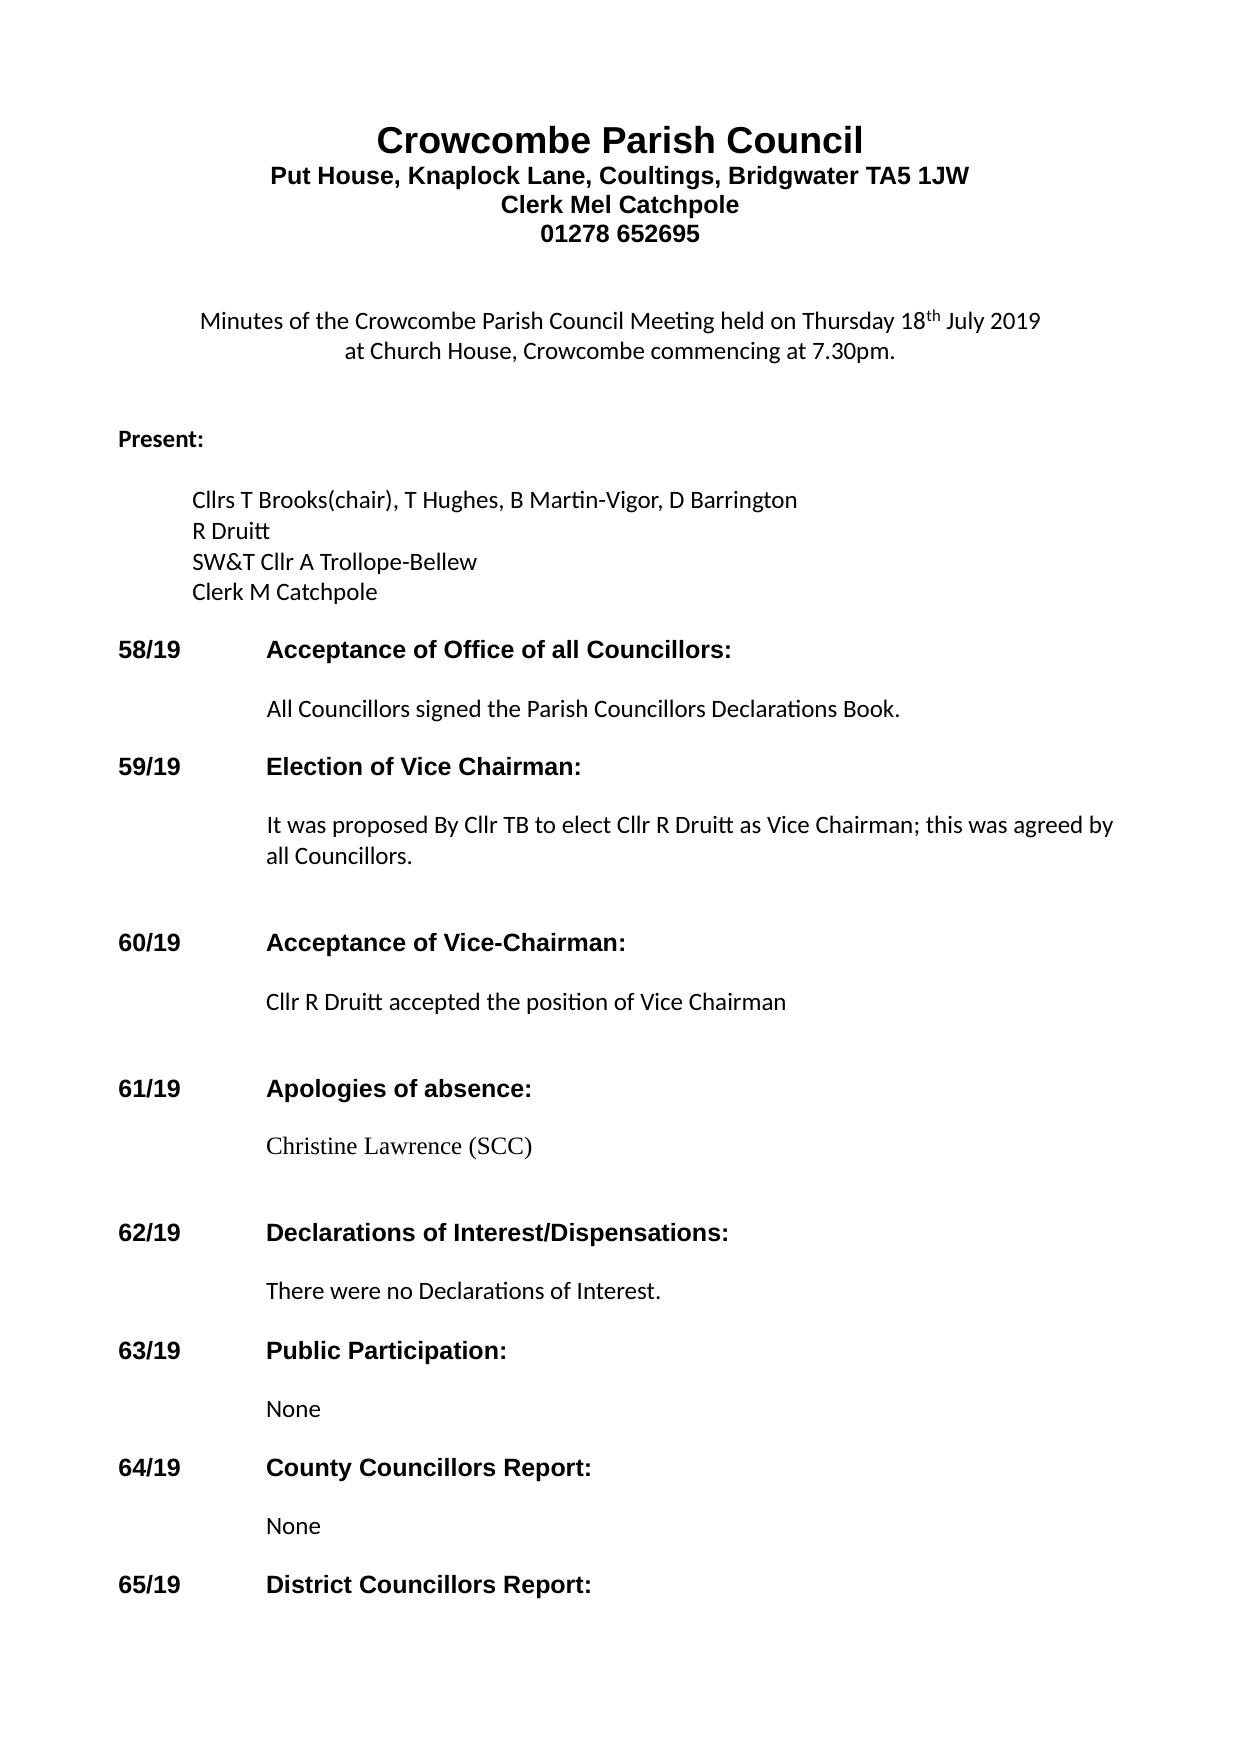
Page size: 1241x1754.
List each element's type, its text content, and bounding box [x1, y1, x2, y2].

text There were no Declarations of Interest. [118, 1275, 1122, 1306]
text Cllr R Druitt accepted the position of Vice Chairman [118, 986, 1122, 1016]
text 65/19 District Councillors Report: [118, 1569, 1122, 1598]
text Present: [118, 423, 1122, 454]
text Christine Lawrence (SCC) [118, 1131, 1122, 1160]
text 61/19 Apologies of absence: [118, 1074, 1122, 1102]
text at Church House, Crowcombe commencing at 7.30pm. [118, 336, 1122, 366]
text Crowcombe Parish Council [118, 118, 1122, 161]
text SW&T Cllr A Trollope-Bellew [118, 546, 1122, 576]
text It was proposed By Cllr TB to elect Cllr R Druitt as Vice Chairman; this was agreed by all Councillors. [266, 810, 1122, 871]
text R Druitt [118, 515, 1122, 546]
text 58/19 Acceptance of Office of all Councillors: [118, 635, 1122, 664]
text 60/19 Acceptance of Vice-Chairman: [118, 928, 1122, 957]
text 62/19 Declarations of Interest/Dispensations: [118, 1217, 1122, 1246]
text Clerk M Catchpole [118, 576, 1122, 607]
text Cllrs T Brooks(chair), T Hughes, B Martin-Vigor, D Barrington [118, 484, 1122, 515]
text 01278 652695 [118, 219, 1122, 247]
text 63/19 Public Participation: [118, 1336, 1122, 1365]
text None [118, 1393, 1122, 1424]
text Clerk Mel Catchpole [118, 190, 1122, 219]
text 64/19 County Councillors Report: [118, 1453, 1122, 1482]
text Minutes of the Crowcombe Parish Council Meeting held on Thursday 18th July 2019 [118, 305, 1122, 336]
text None [118, 1510, 1122, 1541]
text Put House, Knaplock Lane, Coultings, Bridgwater TA5 1JW [118, 161, 1122, 190]
text All Councillors signed the Parish Councillors Declarations Book. [266, 693, 1122, 723]
text 59/19 Election of Vice Chairman: [118, 752, 1122, 781]
